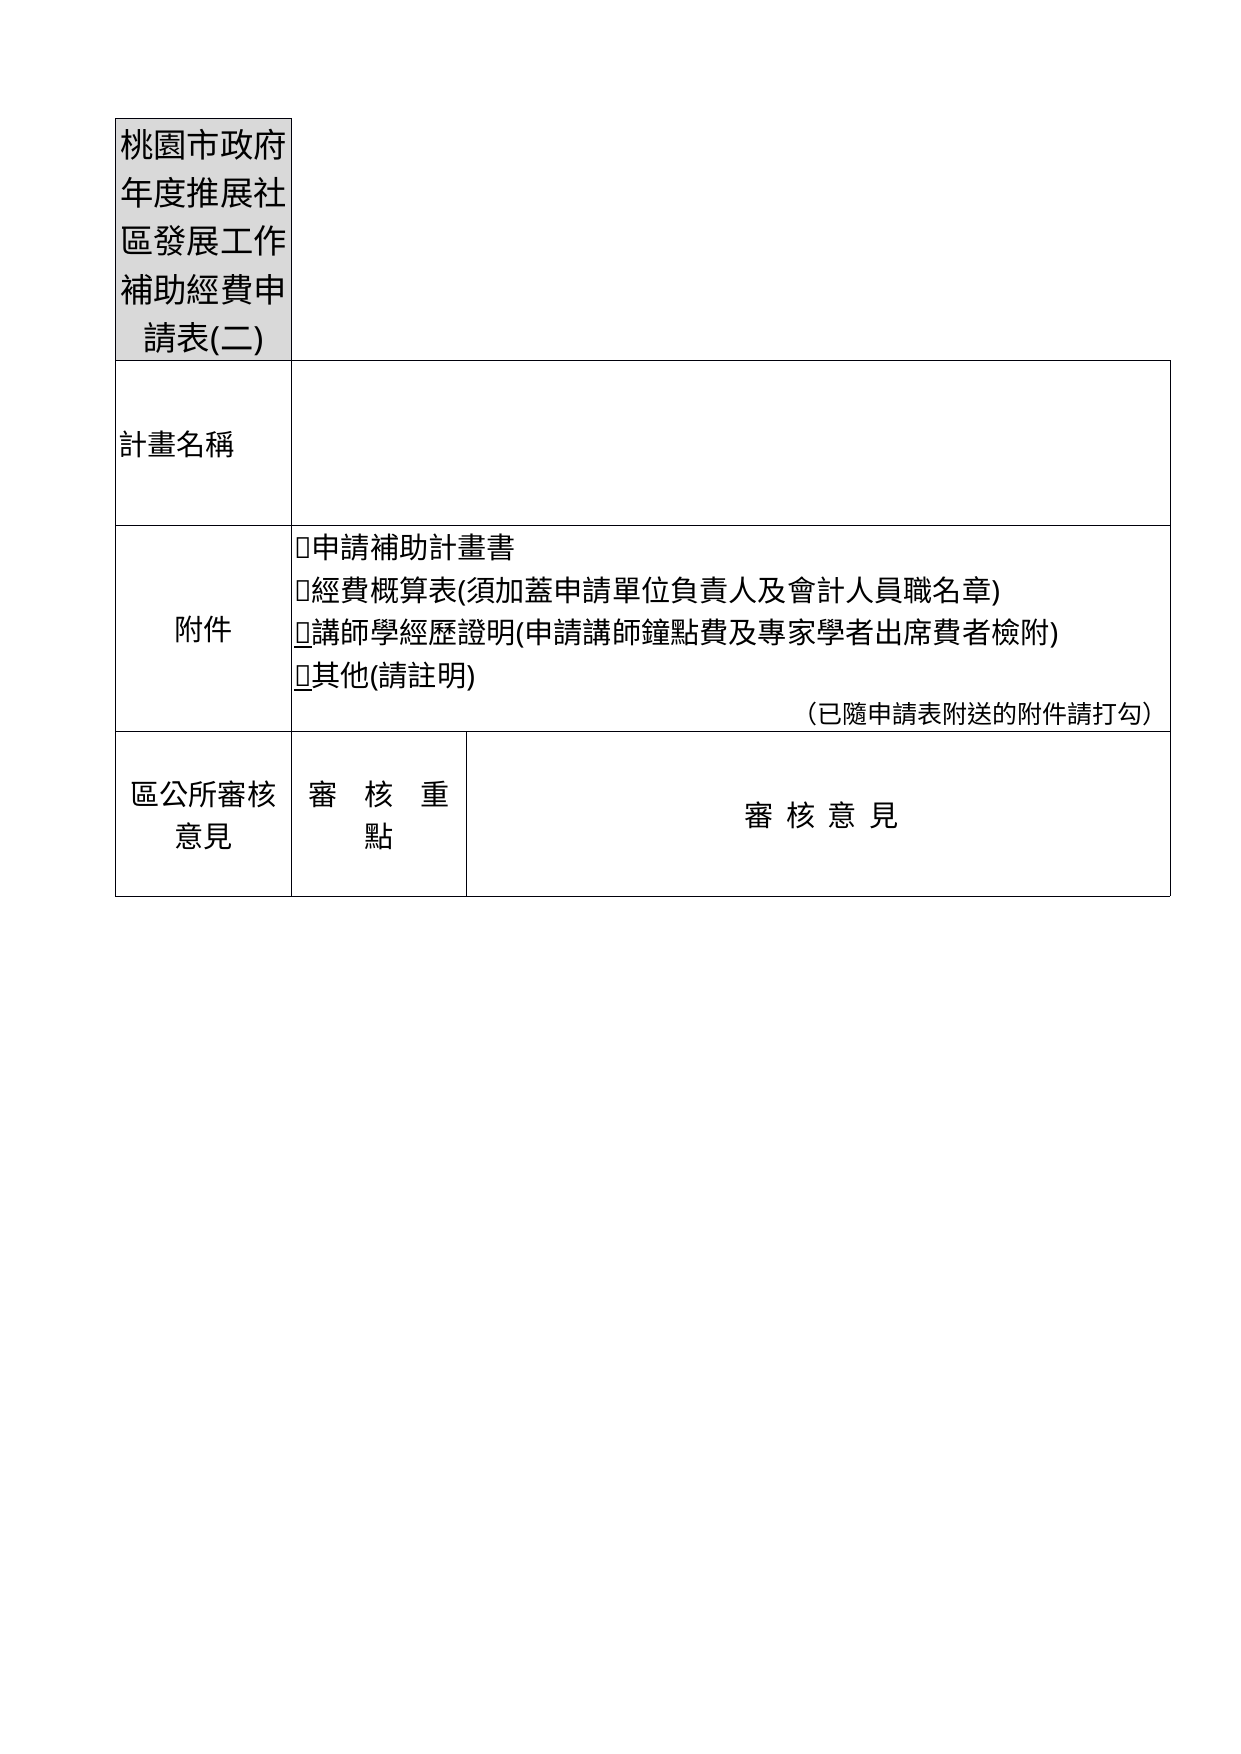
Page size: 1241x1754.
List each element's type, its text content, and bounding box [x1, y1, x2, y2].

table_cell 審核重點 [292, 732, 466, 896]
table_cell 附件 [116, 526, 291, 731]
table_cell [292, 361, 1170, 524]
table_cell 區公所審核意見 [116, 732, 291, 896]
table_cell 申請補助計畫書 經費概算表(須加蓋申請單位負責人及會計人員職名章) 講師學經歷證明(申請講師鐘點費及專家學者出席費者檢附) 其他(請註明) （已隨申請表附送的附件請打勾） [292, 526, 1170, 731]
table_header 桃園市政府 年度推展社區發展工作補助經費申請表(二) [116, 119, 291, 360]
table_cell 計畫名稱 [116, 361, 291, 524]
table_cell 審核意見 [467, 732, 1170, 896]
